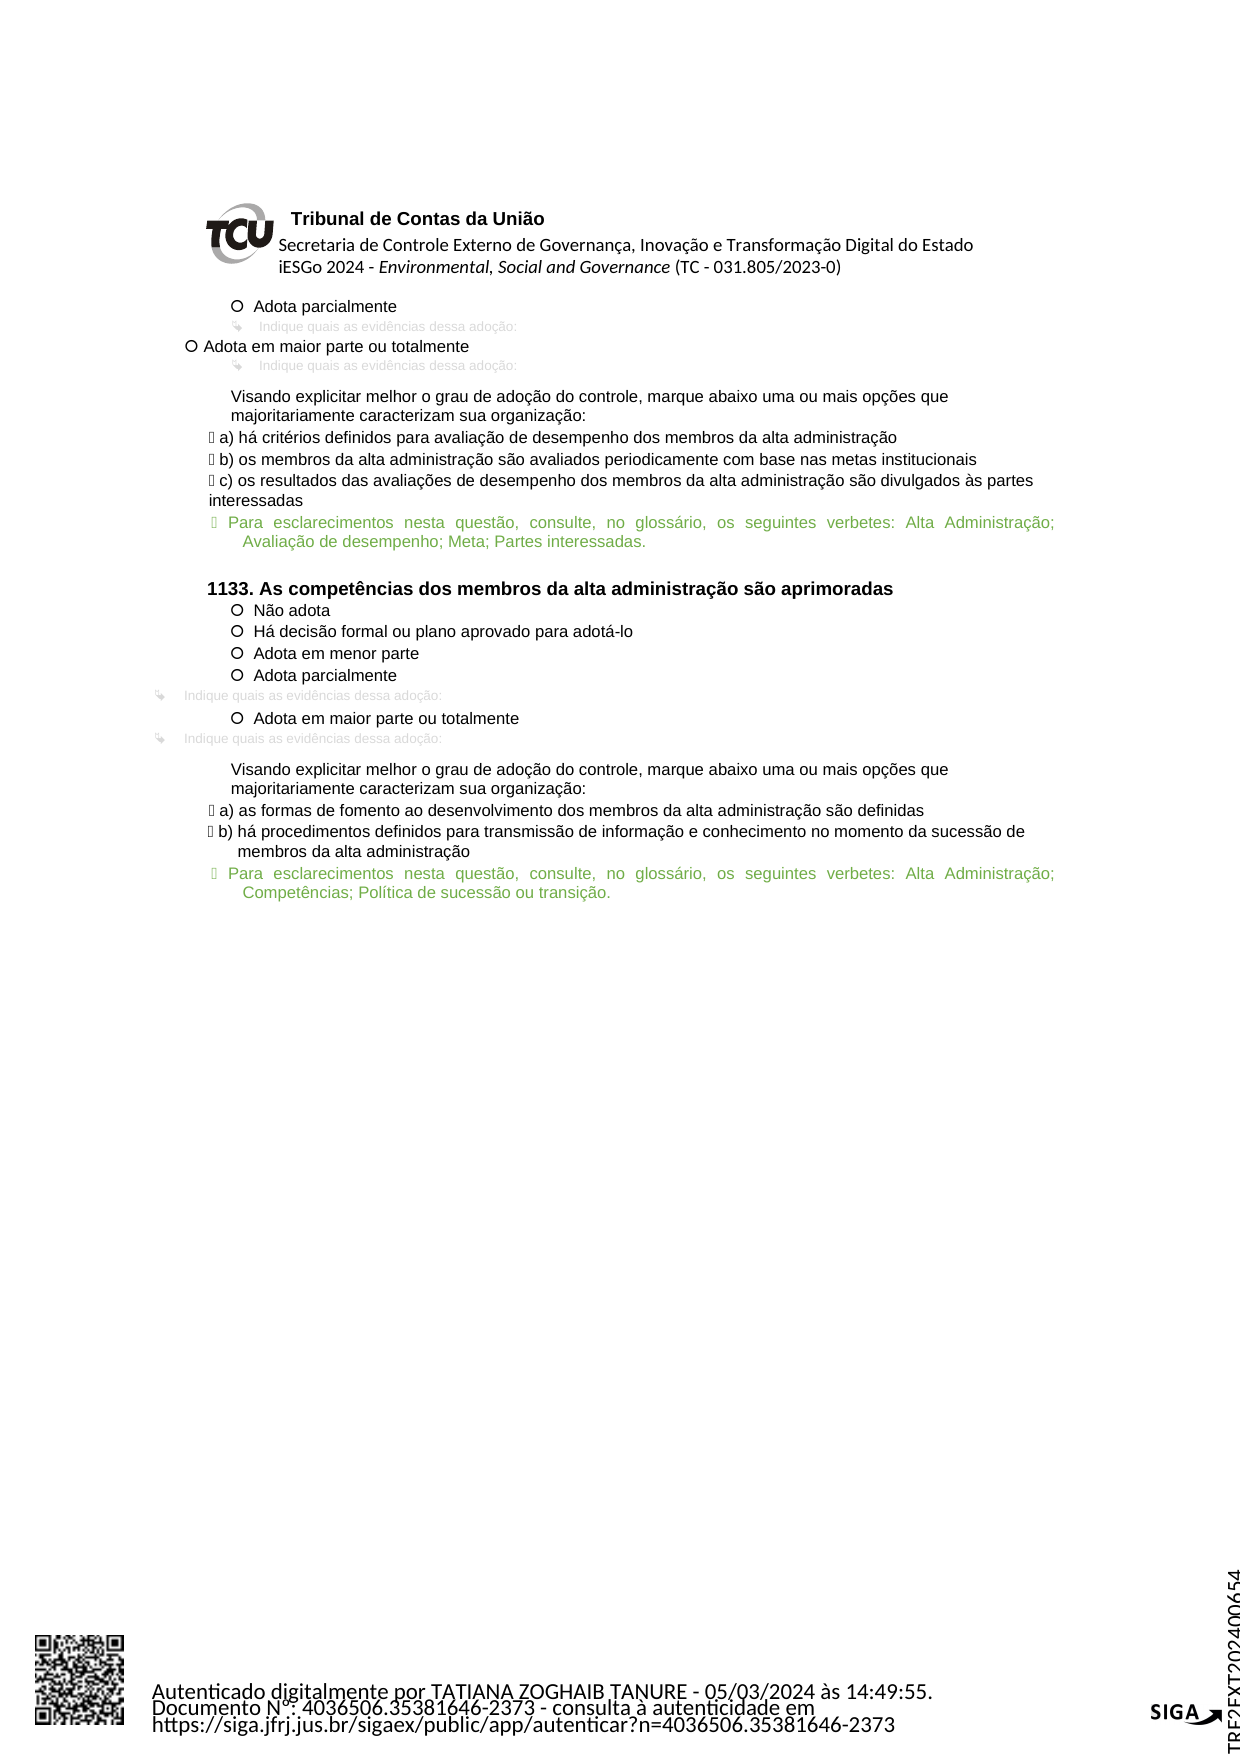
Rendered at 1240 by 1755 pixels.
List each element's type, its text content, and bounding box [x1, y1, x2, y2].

text  Para esclarecimentos nesta questão, consulte, no glossário, os seguintes verbetes: Alta Administração; Competências; Política de sucessão ou transição. [211, 863, 1056, 902]
list Indique quais as evidências dessa adoção:  Adota em maior parte ou totalmente [184, 319, 538, 356]
text  a) as formas de fomento ao desenvolvimento dos membros da alta administração são definidas [208, 801, 1055, 820]
text  c) os resultados das avaliações de desempenho dos membros da alta administração são divulgados às partes interessadas [208, 471, 1055, 510]
text  b) há procedimentos definidos para transmissão de informação e conhecimento no momento da sucessão de membros da alta administração [207, 822, 1055, 861]
list Adota parcialmente [229, 297, 1055, 317]
list Indique quais as evidências dessa adoção: [154, 687, 538, 703]
text  a) há critérios definidos para avaliação de desempenho dos membros da alta administração [208, 428, 1055, 447]
list Há decisão formal ou plano aprovado para adotá-lo [229, 622, 1055, 641]
text  b) os membros da alta administração são avaliados periodicamente com base nas metas institucionais [208, 449, 1055, 469]
list Indique quais as evidências dessa adoção: [184, 358, 538, 373]
text Visando explicitar melhor o grau de adoção do controle, marque abaixo uma ou mais opções que majoritariamente caracterizam sua organização: [231, 759, 1055, 798]
list Adota parcialmente [229, 666, 1055, 685]
text Visando explicitar melhor o grau de adoção do controle, marque abaixo uma ou mais opções que majoritariamente caracterizam sua organização: [231, 386, 1055, 425]
subtitle 1133. As competências dos membros da alta administração são aprimoradas [207, 578, 1056, 599]
list Adota em menor parte [229, 644, 1055, 663]
list Adota em maior parte ou totalmente [229, 709, 1055, 728]
text  Para esclarecimentos nesta questão, consulte, no glossário, os seguintes verbetes: Alta Administração; Avaliação de desempenho; Meta; Partes interessadas. [211, 512, 1056, 551]
list Indique quais as evidências dessa adoção: [154, 731, 538, 746]
list Não adota [229, 600, 1055, 619]
